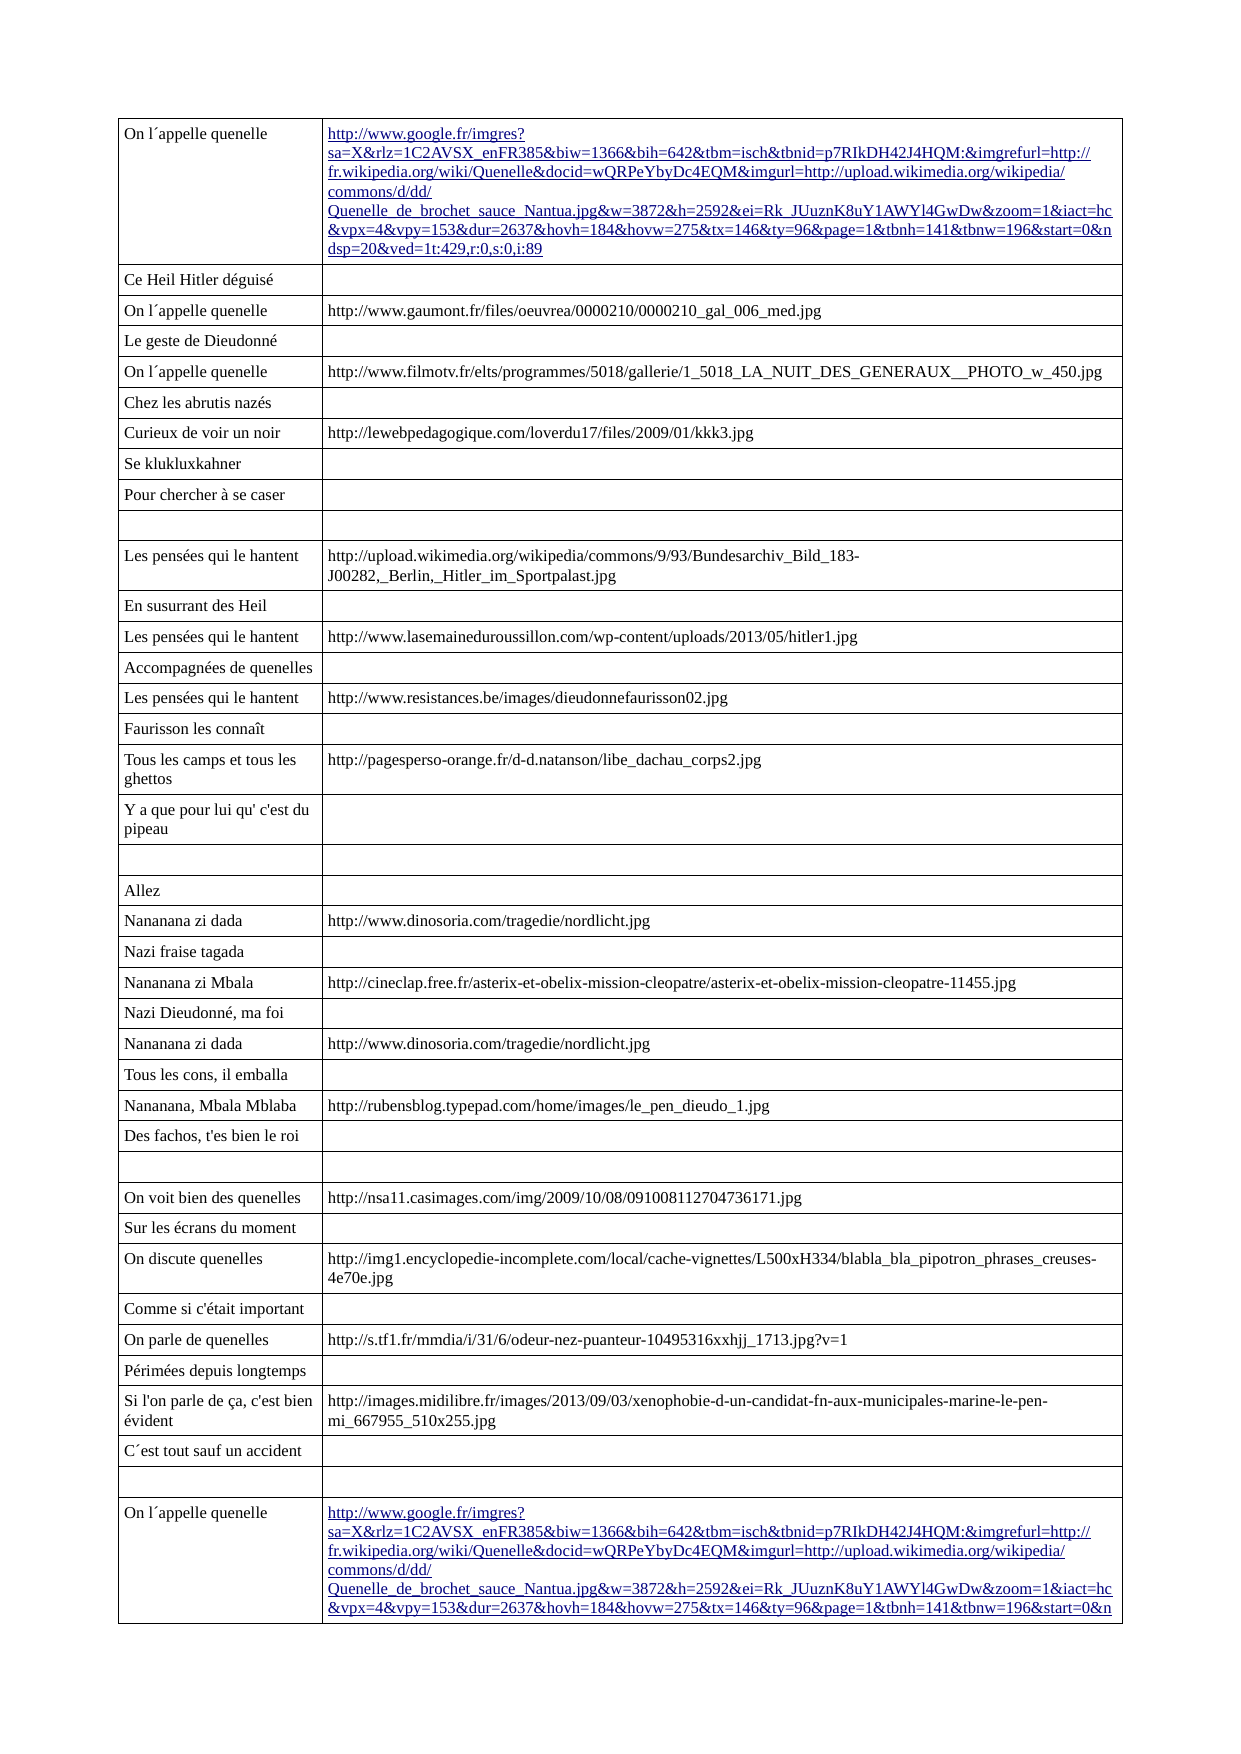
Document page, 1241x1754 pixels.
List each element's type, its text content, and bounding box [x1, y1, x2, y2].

table_cell http://www.google.fr/imgres?sa=X&rlz=1C2AVSX_enFR385&biw=1366&bih=642&tbm=isch&tbnid=p7RIkDH42J4HQM:&imgrefurl=http://fr.wikipedia.org/wiki/Quenelle&docid=wQRPeYbyDc4EQM&imgurl=http://upload.wikimedia.org/wikipedia/commons/d/dd/Quenelle_de_brochet_sauce_Nantua.jpg&w=3872&h=2592&ei=Rk_JUuznK8uY1AWYl4GwDw&zoom=1&iact=hc&vpx=4&vpy=153&dur=2637&hovh=184&hovw=275&tx=146&ty=96&page=1&tbnh=141&tbnw=196&start=0&n [323, 1498, 1122, 1623]
table_cell [323, 653, 1122, 682]
table_cell Pour chercher à se caser [119, 480, 322, 510]
table_cell [119, 1152, 322, 1182]
table_cell [323, 1436, 1122, 1466]
table_cell Périmées depuis longtemps [119, 1356, 322, 1385]
table_cell http://www.dinosoria.com/tragedie/nordlicht.jpg [323, 1029, 1122, 1059]
table_cell [323, 937, 1122, 967]
table_cell Curieux de voir un noir [119, 419, 322, 448]
table_cell Les pensées qui le hantent [119, 684, 322, 713]
table_cell Chez les abrutis nazés [119, 388, 322, 417]
table_cell http://upload.wikimedia.org/wikipedia/commons/9/93/Bundesarchiv_Bild_183-J00282,_Berlin,_Hitler_im_Sportpalast.jpg [323, 541, 1122, 590]
table_cell [119, 511, 322, 540]
table_cell Nananana, Mbala Mblaba [119, 1091, 322, 1120]
table_cell Allez [119, 876, 322, 905]
table_cell Y a que pour lui qu' c'est du pipeau [119, 795, 322, 844]
table_cell On discute quenelles [119, 1244, 322, 1293]
table_cell [323, 1121, 1122, 1151]
table_header On l´appelle quenelle [119, 119, 322, 264]
table_cell http://pagesperso-orange.fr/d-d.natanson/libe_dachau_corps2.jpg [323, 745, 1122, 794]
table_cell Se klukluxkahner [119, 449, 322, 479]
table_cell Les pensées qui le hantent [119, 622, 322, 652]
table_cell http://www.lasemaineduroussillon.com/wp-content/uploads/2013/05/hitler1.jpg [323, 622, 1122, 652]
table_cell Nazi Dieudonné, ma foi [119, 999, 322, 1028]
table_cell Des fachos, t'es bien le roi [119, 1121, 322, 1151]
table_cell Tous les camps et tous les ghettos [119, 745, 322, 794]
table_cell http://www.resistances.be/images/dieudonnefaurisson02.jpg [323, 684, 1122, 713]
table_cell Sur les écrans du moment [119, 1214, 322, 1243]
table_cell C´est tout sauf un accident [119, 1436, 322, 1466]
table_cell [323, 1356, 1122, 1385]
table_cell On l´appelle quenelle [119, 357, 322, 387]
table_cell On l´appelle quenelle [119, 1498, 322, 1623]
table_cell http://www.gaumont.fr/files/oeuvrea/0000210/0000210_gal_006_med.jpg [323, 296, 1122, 325]
table_cell On parle de quenelles [119, 1325, 322, 1354]
table_cell [323, 591, 1122, 621]
table_cell [323, 449, 1122, 479]
table_cell [323, 480, 1122, 510]
table_cell On l´appelle quenelle [119, 296, 322, 325]
table_cell http://nsa11.casimages.com/img/2009/10/08/091008112704736171.jpg [323, 1183, 1122, 1212]
table_cell [323, 999, 1122, 1028]
table_cell Comme si c'était important [119, 1294, 322, 1324]
table_cell Nananana zi dada [119, 906, 322, 936]
table_cell [323, 1152, 1122, 1182]
table_cell En susurrant des Heil [119, 591, 322, 621]
table_cell Tous les cons, il emballa [119, 1060, 322, 1089]
table_cell [323, 1060, 1122, 1089]
table_cell Le geste de Dieudonné [119, 326, 322, 356]
table_cell Les pensées qui le hantent [119, 541, 322, 590]
table_cell Si l'on parle de ça, c'est bien évident [119, 1386, 322, 1435]
table_cell http://cineclap.free.fr/asterix-et-obelix-mission-cleopatre/asterix-et-obelix-mission-cleopatre-11455.jpg [323, 968, 1122, 997]
table_cell On voit bien des quenelles [119, 1183, 322, 1212]
table_cell Nananana zi Mbala [119, 968, 322, 997]
table_cell Accompagnées de quenelles [119, 653, 322, 682]
table_cell [323, 876, 1122, 905]
table_cell [323, 1294, 1122, 1324]
table_cell http://www.dinosoria.com/tragedie/nordlicht.jpg [323, 906, 1122, 936]
table_cell [323, 714, 1122, 744]
table_cell Nazi fraise tagada [119, 937, 322, 967]
table_cell http://images.midilibre.fr/images/2013/09/03/xenophobie-d-un-candidat-fn-aux-municipales-marine-le-pen-mi_667955_510x255.jpg [323, 1386, 1122, 1435]
table_cell http://rubensblog.typepad.com/home/images/le_pen_dieudo_1.jpg [323, 1091, 1122, 1120]
table_cell http://s.tf1.fr/mmdia/i/31/6/odeur-nez-puanteur-10495316xxhjj_1713.jpg?v=1 [323, 1325, 1122, 1354]
table_header http://www.google.fr/imgres?sa=X&rlz=1C2AVSX_enFR385&biw=1366&bih=642&tbm=isch&tbnid=p7RIkDH42J4HQM:&imgrefurl=http://fr.wikipedia.org/wiki/Quenelle&docid=wQRPeYbyDc4EQM&imgurl=http://upload.wikimedia.org/wikipedia/commons/d/dd/Quenelle_de_brochet_sauce_Nantua.jpg&w=3872&h=2592&ei=Rk_JUuznK8uY1AWYl4GwDw&zoom=1&iact=hc&vpx=4&vpy=153&dur=2637&hovh=184&hovw=275&tx=146&ty=96&page=1&tbnh=141&tbnw=196&start=0&ndsp=20&ved=1t:429,r:0,s:0,i:89 [323, 119, 1122, 264]
table_cell Ce Heil Hitler déguisé [119, 265, 322, 294]
table_cell [119, 845, 322, 874]
table_cell [323, 1214, 1122, 1243]
table_cell [323, 388, 1122, 417]
table_cell [323, 326, 1122, 356]
table_cell http://img1.encyclopedie-incomplete.com/local/cache-vignettes/L500xH334/blabla_bla_pipotron_phrases_creuses-4e70e.jpg [323, 1244, 1122, 1293]
table_cell [323, 795, 1122, 844]
table_cell [323, 511, 1122, 540]
table_cell http://www.filmotv.fr/elts/programmes/5018/gallerie/1_5018_LA_NUIT_DES_GENERAUX__PHOTO_w_450.jpg [323, 357, 1122, 387]
table_cell [323, 1467, 1122, 1497]
table_cell http://lewebpedagogique.com/loverdu17/files/2009/01/kkk3.jpg [323, 419, 1122, 448]
table_cell Nananana zi dada [119, 1029, 322, 1059]
table_cell [323, 265, 1122, 294]
table_cell [119, 1467, 322, 1497]
table_cell [323, 845, 1122, 874]
table_cell Faurisson les connaît [119, 714, 322, 744]
